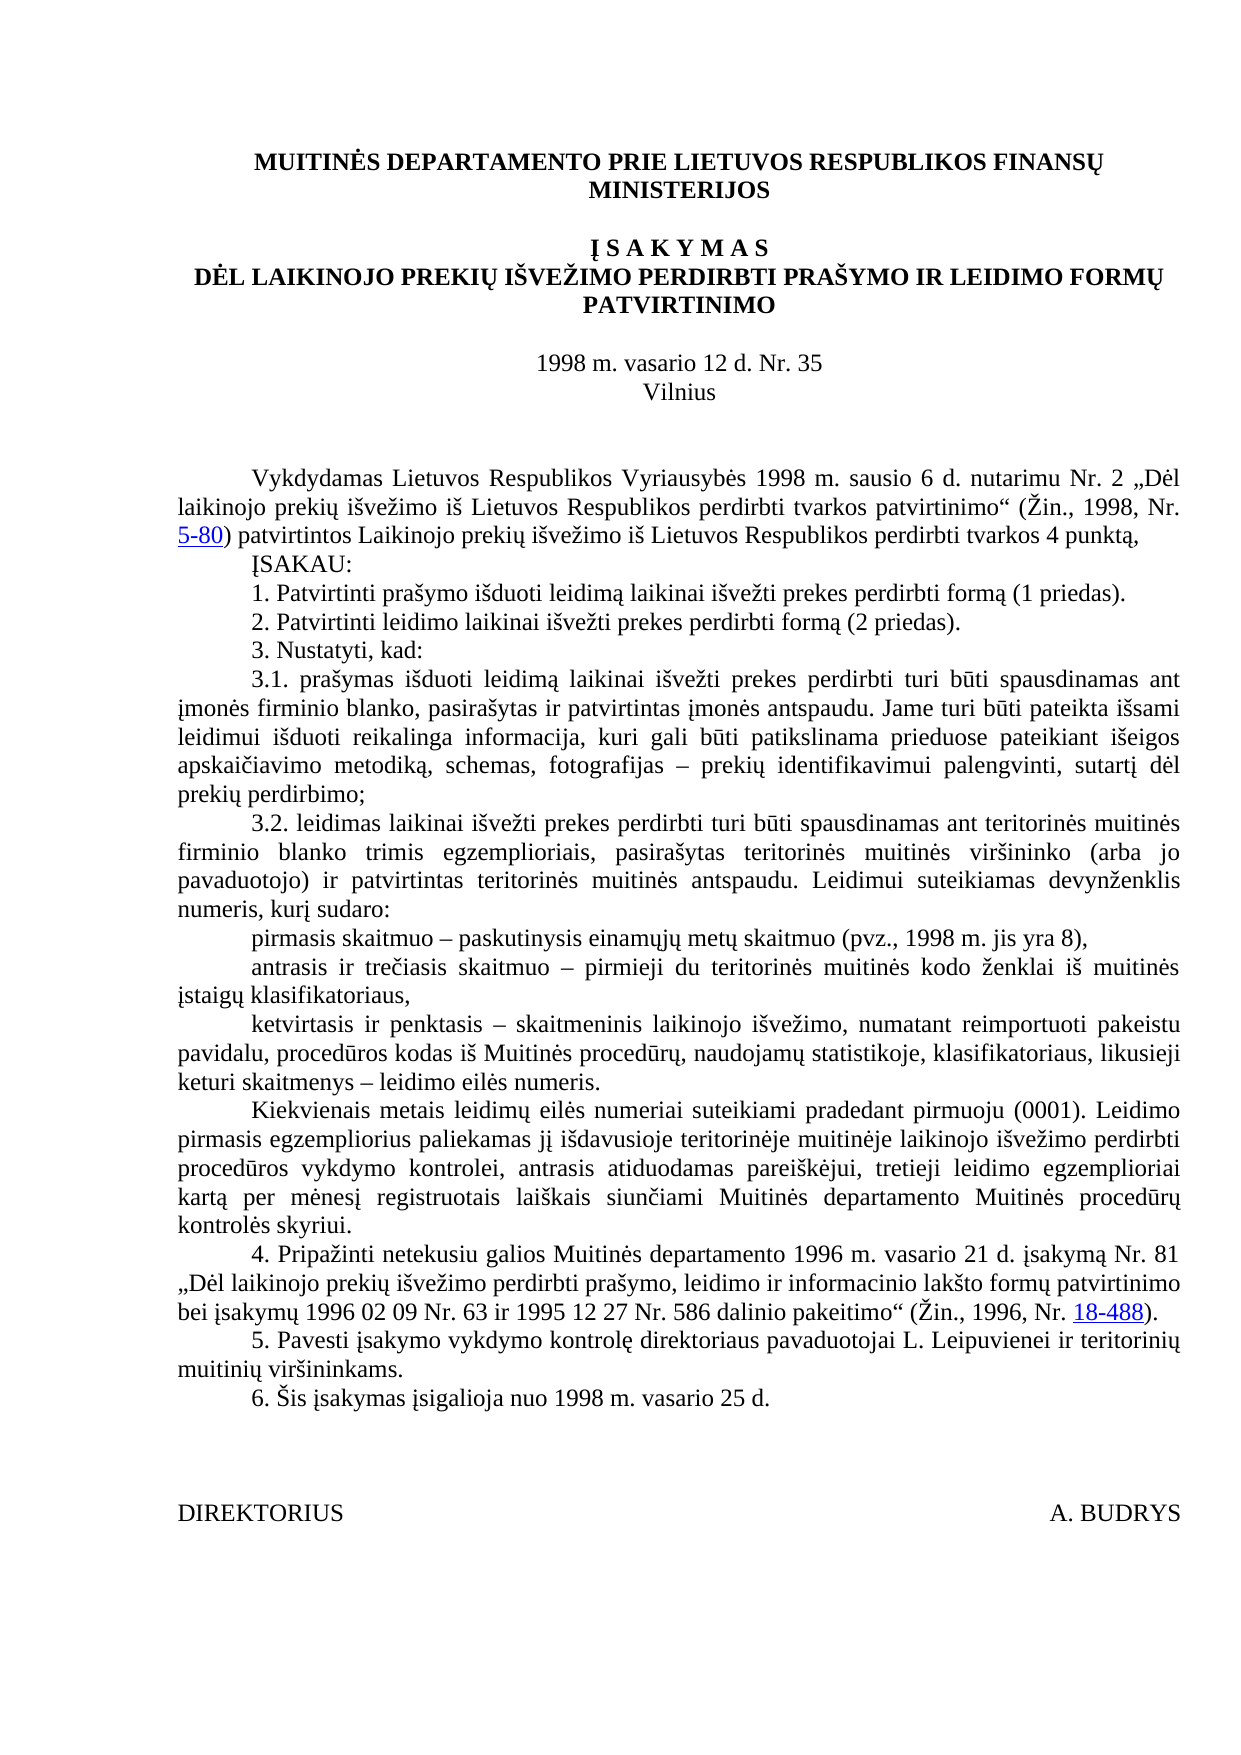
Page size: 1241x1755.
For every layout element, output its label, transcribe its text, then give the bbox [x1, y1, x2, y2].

text ketvirtasis ir penktasis – skaitmeninis laikinojo išvežimo, numatant reimportuoti pakeistu pavidalu, procedūros kodas iš Muitinės procedūrų, naudojamų statistikoje, klasifikatoriaus, likusieji keturi skaitmenys – leidimo eilės numeris. [177, 1009, 1181, 1096]
text Į S A K Y M A S [177, 233, 1181, 262]
text DIREKTORIUS A. BUDRYS [177, 1498, 1181, 1527]
text 6. Šis įsakymas įsigalioja nuo 1998 m. vasario 25 d. [177, 1383, 1181, 1412]
text MUITINĖS DEPARTAMENTO PRIE LIETUVOS RESPUBLIKOS FINANSŲ MINISTERIJOS [177, 147, 1181, 204]
text Vykdydamas Lietuvos Respublikos Vyriausybės 1998 m. sausio 6 d. nutarimu Nr. 2 „Dėl laikinojo prekių išvežimo iš Lietuvos Respublikos perdirbti tvarkos patvirtinimo“ (Žin., 1998, Nr. 5-80) patvirtintos Laikinojo prekių išvežimo iš Lietuvos Respublikos perdirbti tvarkos 4 punktą, [177, 463, 1181, 549]
text 3.1. prašymas išduoti leidimą laikinai išvežti prekes perdirbti turi būti spausdinamas ant įmonės firminio blanko, pasirašytas ir patvirtintas įmonės antspaudu. Jame turi būti pateikta išsami leidimui išduoti reikalinga informacija, kuri gali būti patikslinama prieduose pateikiant išeigos apskaičiavimo metodiką, schemas, fotografijas – prekių identifikavimui palengvinti, sutartį dėl prekių perdirbimo; [177, 664, 1181, 808]
text ĮSAKAU: [177, 549, 1181, 578]
text 3.2. leidimas laikinai išvežti prekes perdirbti turi būti spausdinamas ant teritorinės muitinės firminio blanko trimis egzemplioriais, pasirašytas teritorinės muitinės viršininko (arba jo pavaduotojo) ir patvirtintas teritorinės muitinės antspaudu. Leidimui suteikiamas devynženklis numeris, kurį sudaro: [177, 808, 1181, 923]
text 1998 m. vasario 12 d. Nr. 35 [177, 348, 1181, 377]
text 3. Nustatyti, kad: [177, 636, 1181, 664]
text 2. Patvirtinti leidimo laikinai išvežti prekes perdirbti formą (2 priedas). [177, 607, 1181, 636]
text 5. Pavesti įsakymo vykdymo kontrolę direktoriaus pavaduotojai L. Leipuvienei ir teritorinių muitinių viršininkams. [177, 1326, 1181, 1383]
text DĖL LAIKINOJO PREKIŲ IŠVEŽIMO PERDIRBTI PRAŠYMO IR LEIDIMO FORMŲ PATVIRTINIMO [177, 262, 1181, 319]
text Vilnius [177, 377, 1181, 406]
text Kiekvienais metais leidimų eilės numeriai suteikiami pradedant pirmuoju (0001). Leidimo pirmasis egzempliorius paliekamas jį išdavusioje teritorinėje muitinėje laikinojo išvežimo perdirbti procedūros vykdymo kontrolei, antrasis atiduodamas pareiškėjui, tretieji leidimo egzemplioriai kartą per mėnesį registruotais laiškais siunčiami Muitinės departamento Muitinės procedūrų kontrolės skyriui. [177, 1096, 1181, 1239]
text antrasis ir trečiasis skaitmuo – pirmieji du teritorinės muitinės kodo ženklai iš muitinės įstaigų klasifikatoriaus, [177, 952, 1181, 1009]
text pirmasis skaitmuo – paskutinysis einamųjų metų skaitmuo (pvz., 1998 m. jis yra 8), [177, 923, 1181, 952]
text 1. Patvirtinti prašymo išduoti leidimą laikinai išvežti prekes perdirbti formą (1 priedas). [177, 578, 1181, 607]
text 4. Pripažinti netekusiu galios Muitinės departamento 1996 m. vasario 21 d. įsakymą Nr. 81 „Dėl laikinojo prekių išvežimo perdirbti prašymo, leidimo ir informacinio lakšto formų patvirtinimo bei įsakymų 1996 02 09 Nr. 63 ir 1995 12 27 Nr. 586 dalinio pakeitimo“ (Žin., 1996, Nr. 18-488). [177, 1239, 1181, 1326]
